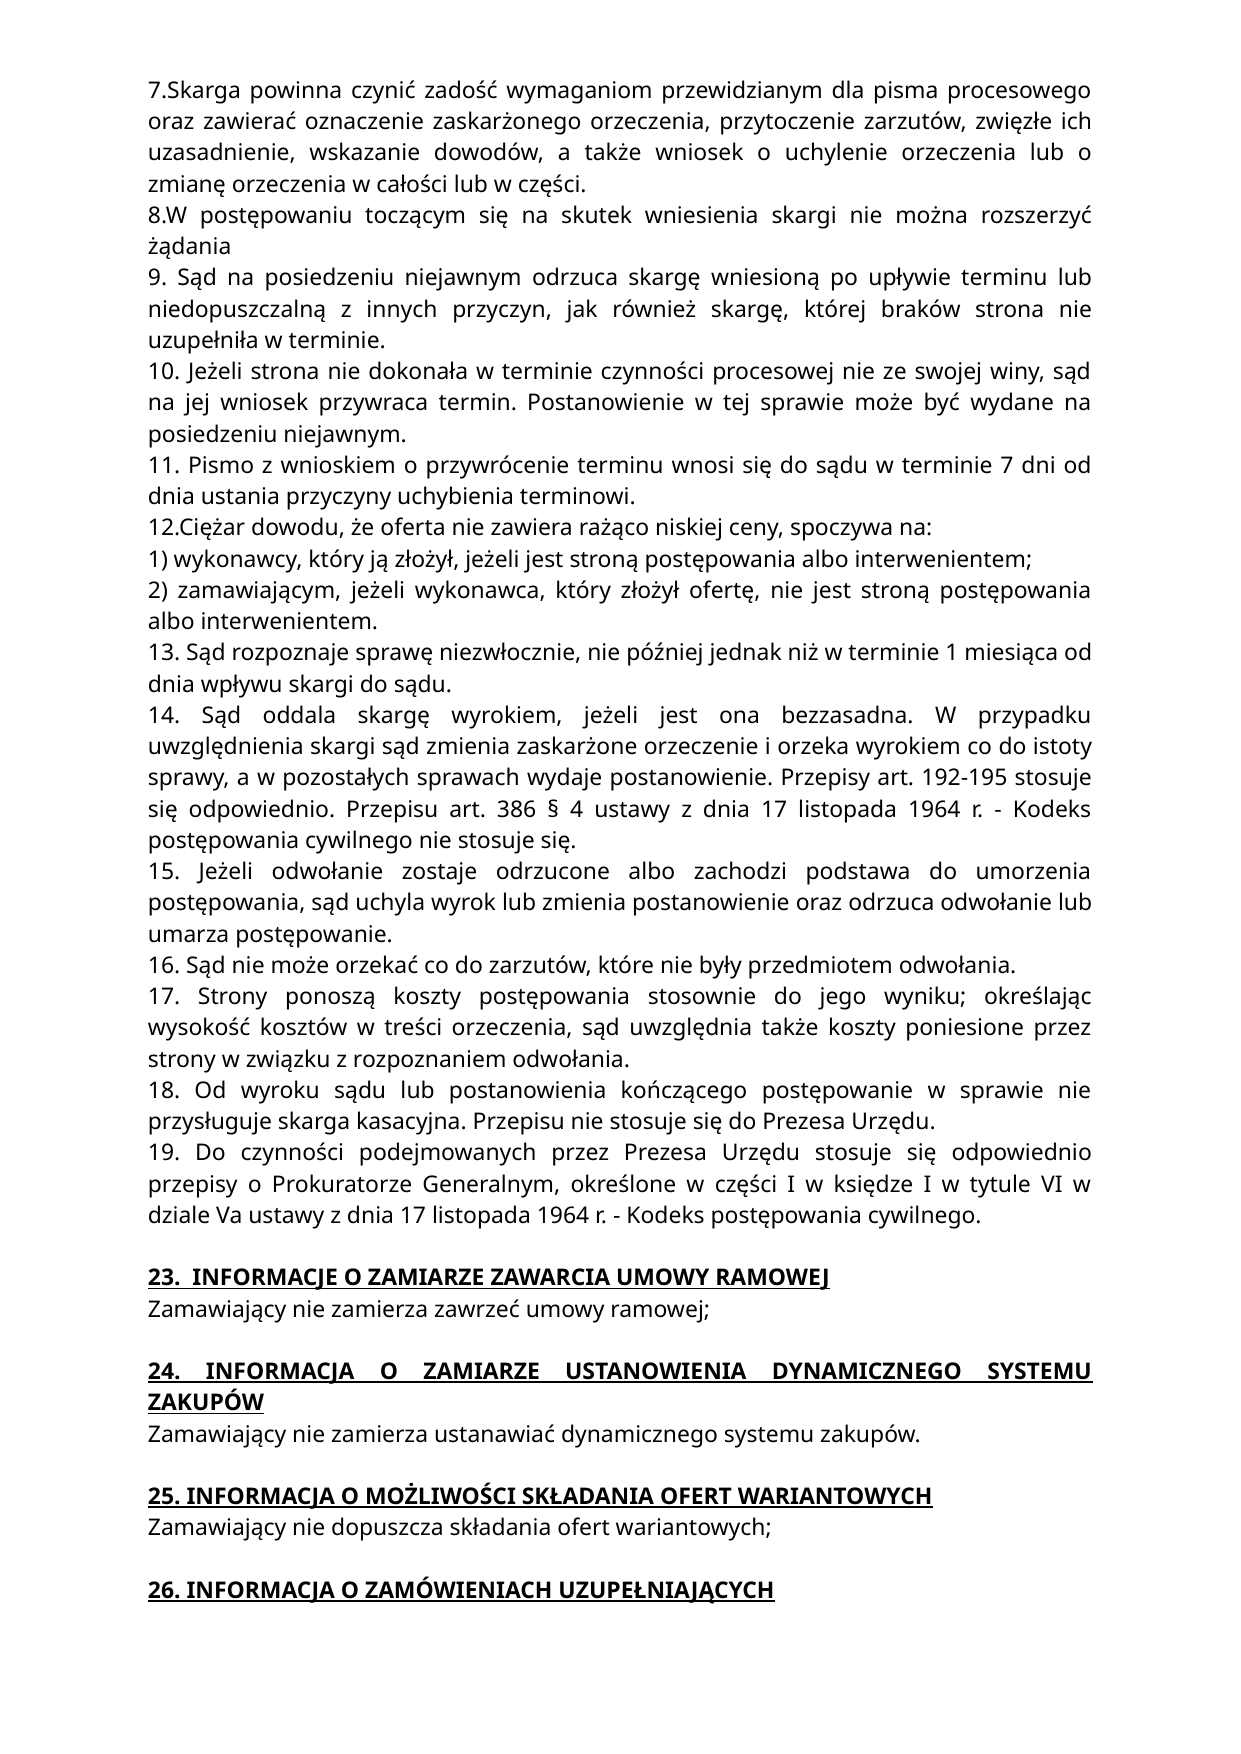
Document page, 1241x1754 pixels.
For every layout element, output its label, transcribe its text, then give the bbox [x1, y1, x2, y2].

text 24. INFORMACJA O ZAMIARZE USTANOWIENIA DYNAMICZNEGO SYSTEMU [148, 1355, 1093, 1381]
text 26. INFORMACJA O ZAMÓWIENIACH UZUPEŁNIAJĄCYCH [148, 1574, 1093, 1605]
text 23. INFORMACJE O ZAMIARZE ZAWARCIA UMOWY RAMOWEJ [148, 1261, 1093, 1292]
text Zamawiający nie zamierza ustanawiać dynamicznego systemu zakupów. [148, 1417, 1093, 1449]
text 2) zamawiającym, jeżeli wykonawca, który złożył ofertę, nie jest stroną postępowania albo interwenientem. [148, 574, 1093, 636]
text 19. Do czynności podejmowanych przez Prezesa Urzędu stosuje się odpowiednio przepisy o Prokuratorze Generalnym, określone w części I w księdze I w tytule VI w dziale Va ustawy z dnia 17 listopada 1964 r. - Kodeks postępowania cywilnego. [148, 1136, 1093, 1230]
text 11. Pismo z wnioskiem o przywrócenie terminu wnosi się do sądu w terminie 7 dni od dnia ustania przyczyny uchybienia terminowi. [148, 449, 1093, 511]
text 10. Jeżeli strona nie dokonała w terminie czynności procesowej nie ze swojej winy, sąd na jej wniosek przywraca termin. Postanowienie w tej sprawie może być wydane na posiedzeniu niejawnym. [148, 355, 1093, 449]
text 13. Sąd rozpoznaje sprawę niezwłocznie, nie później jednak niż w terminie 1 miesiąca od dnia wpływu skargi do sądu. [148, 636, 1093, 699]
text 1) wykonawcy, który ją złożył, jeżeli jest stroną postępowania albo interwenientem; [148, 542, 1093, 574]
text 15. Jeżeli odwołanie zostaje odrzucone albo zachodzi podstawa do umorzenia postępowania, sąd uchyla wyrok lub zmienia postanowienie oraz odrzuca odwołanie lub umarza postępowanie. [148, 855, 1093, 949]
text 12.Ciężar dowodu, że oferta nie zawiera rażąco niskiej ceny, spoczywa na: [148, 511, 1093, 542]
text 14. Sąd oddala skargę wyrokiem, jeżeli jest ona bezzasadna. W przypadku uwzględnienia skargi sąd zmienia zaskarżone orzeczenie i orzeka wyrokiem co do istoty sprawy, a w pozostałych sprawach wydaje postanowienie. Przepisy art. 192-195 stosuje się odpowiednio. Przepisu art. 386 § 4 ustawy z dnia 17 listopada 1964 r. - Kodeks postępowania cywilnego nie stosuje się. [148, 699, 1093, 855]
text 18. Od wyroku sądu lub postanowienia kończącego postępowanie w sprawie nie przysługuje skarga kasacyjna. Przepisu nie stosuje się do Prezesa Urzędu. [148, 1074, 1093, 1136]
text Zamawiający nie dopuszcza składania ofert wariantowych; [148, 1511, 1093, 1542]
text 16. Sąd nie może orzekać co do zarzutów, które nie były przedmiotem odwołania. [148, 949, 1093, 980]
text Zamawiający nie zamierza zawrzeć umowy ramowej; [148, 1292, 1093, 1324]
text 9. Sąd na posiedzeniu niejawnym odrzuca skargę wniesioną po upływie terminu lub niedopuszczalną z innych przyczyn, jak również skargę, której braków strona nie uzupełniła w terminie. [148, 261, 1093, 355]
text ZAKUPÓW [148, 1383, 1093, 1417]
text 8.W postępowaniu toczącym się na skutek wniesienia skargi nie można rozszerzyć żądania [148, 199, 1093, 261]
text 7.Skarga powinna czynić zadość wymaganiom przewidzianym dla pisma procesowego oraz zawierać oznaczenie zaskarżonego orzeczenia, przytoczenie zarzutów, zwięzłe ich uzasadnienie, wskazanie dowodów, a także wniosek o uchylenie orzeczenia lub o zmianę orzeczenia w całości lub w części. [148, 74, 1093, 199]
text 17. Strony ponoszą koszty postępowania stosownie do jego wyniku; określając wysokość kosztów w treści orzeczenia, sąd uwzględnia także koszty poniesione przez strony w związku z rozpoznaniem odwołania. [148, 980, 1093, 1074]
text 25. INFORMACJA O MOŻLIWOŚCI SKŁADANIA OFERT WARIANTOWYCH [148, 1480, 1093, 1511]
